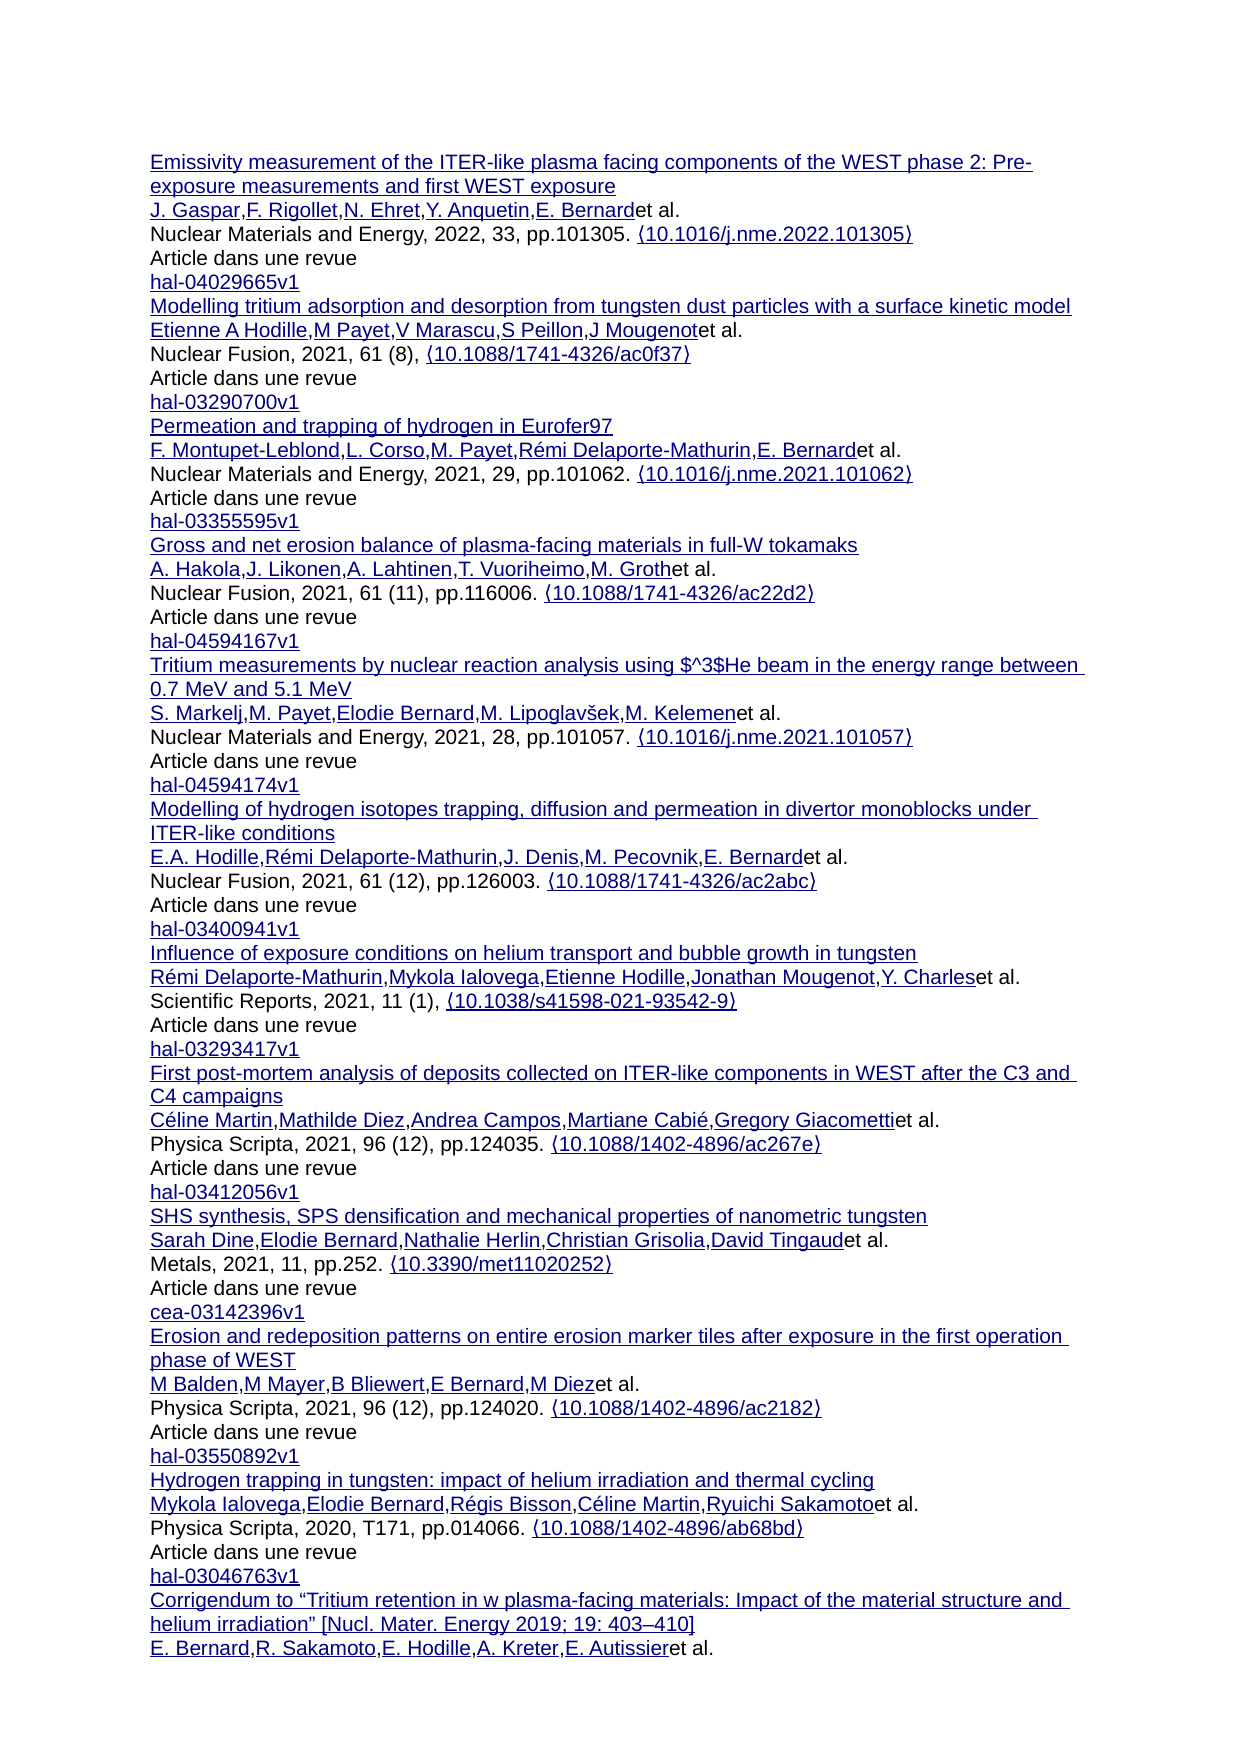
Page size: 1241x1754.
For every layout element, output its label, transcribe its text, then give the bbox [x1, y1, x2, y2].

table_cell Modelling tritium adsorption and desorption from tungsten dust particles with a surface kinetic model Etienne A Hodille,M Payet,V Marascu,S Peillon,J Mougenotet al. Nuclear Fusion, 2021, 61 (8), ⟨10.1088/1741-4326/ac0f37⟩ Article dans une revue hal-03290700v1 [150, 294, 1090, 413]
table_cell Influence of exposure conditions on helium transport and bubble growth in tungsten Rémi Delaporte-Mathurin,Mykola Ialovega,Etienne Hodille,Jonathan Mougenot,Y. Charleset al. Scientific Reports, 2021, 11 (1), ⟨10.1038/s41598-021-93542-9⟩ Article dans une revue hal-03293417v1 [150, 941, 1090, 1060]
table_cell First post-mortem analysis of deposits collected on ITER-like components in WEST after the C3 and C4 campaigns Céline Martin,Mathilde Diez,Andrea Campos,Martiane Cabié,Gregory Giacomettiet al. Physica Scripta, 2021, 96 (12), pp.124035. ⟨10.1088/1402-4896/ac267e⟩ Article dans une revue hal-03412056v1 [150, 1060, 1090, 1204]
table_cell Erosion and redeposition patterns on entire erosion marker tiles after exposure in the first operation phase of WEST M Balden,M Mayer,B Bliewert,E Bernard,M Diezet al. Physica Scripta, 2021, 96 (12), pp.124020. ⟨10.1088/1402-4896/ac2182⟩ Article dans une revue hal-03550892v1 [150, 1324, 1090, 1468]
table_cell Modelling of hydrogen isotopes trapping, diffusion and permeation in divertor monoblocks under ITER-like conditions E.A. Hodille,Rémi Delaporte-Mathurin,J. Denis,M. Pecovnik,E. Bernardet al. Nuclear Fusion, 2021, 61 (12), pp.126003. ⟨10.1088/1741-4326/ac2abc⟩ Article dans une revue hal-03400941v1 [150, 797, 1090, 941]
table_cell SHS synthesis, SPS densification and mechanical properties of nanometric tungsten Sarah Dine,Elodie Bernard,Nathalie Herlin,Christian Grisolia,David Tingaudet al. Metals, 2021, 11, pp.252. ⟨10.3390/met11020252⟩ Article dans une revue cea-03142396v1 [150, 1204, 1090, 1324]
table_cell Hydrogen trapping in tungsten: impact of helium irradiation and thermal cycling Mykola Ialovega,Elodie Bernard,Régis Bisson,Céline Martin,Ryuichi Sakamotoet al. Physica Scripta, 2020, T171, pp.014066. ⟨10.1088/1402-4896/ab68bd⟩ Article dans une revue hal-03046763v1 [150, 1468, 1090, 1587]
table_cell Gross and net erosion balance of plasma-facing materials in full-W tokamaks A. Hakola,J. Likonen,A. Lahtinen,T. Vuoriheimo,M. Grothet al. Nuclear Fusion, 2021, 61 (11), pp.116006. ⟨10.1088/1741-4326/ac22d2⟩ Article dans une revue hal-04594167v1 [150, 533, 1090, 653]
table_cell Emissivity measurement of the ITER-like plasma facing components of the WEST phase 2: Pre-exposure measurements and first WEST exposure J. Gaspar,F. Rigollet,N. Ehret,Y. Anquetin,E. Bernardet al. Nuclear Materials and Energy, 2022, 33, pp.101305. ⟨10.1016/j.nme.2022.101305⟩ Article dans une revue hal-04029665v1 [150, 150, 1090, 294]
table_cell Permeation and trapping of hydrogen in Eurofer97 F. Montupet-Leblond,L. Corso,M. Payet,Rémi Delaporte-Mathurin,E. Bernardet al. Nuclear Materials and Energy, 2021, 29, pp.101062. ⟨10.1016/j.nme.2021.101062⟩ Article dans une revue hal-03355595v1 [150, 414, 1090, 533]
table_cell Corrigendum to “Tritium retention in w plasma-facing materials: Impact of the material structure and helium irradiation” [Nucl. Mater. Energy 2019; 19: 403–410] E. Bernard,R. Sakamoto,E. Hodille,A. Kreter,E. Autissieret al. [150, 1588, 1090, 1659]
table_cell Tritium measurements by nuclear reaction analysis using $^3$He beam in the energy range between 0.7 MeV and 5.1 MeV S. Markelj,M. Payet,Elodie Bernard,M. Lipoglavšek,M. Kelemenet al. Nuclear Materials and Energy, 2021, 28, pp.101057. ⟨10.1016/j.nme.2021.101057⟩ Article dans une revue hal-04594174v1 [150, 653, 1090, 797]
